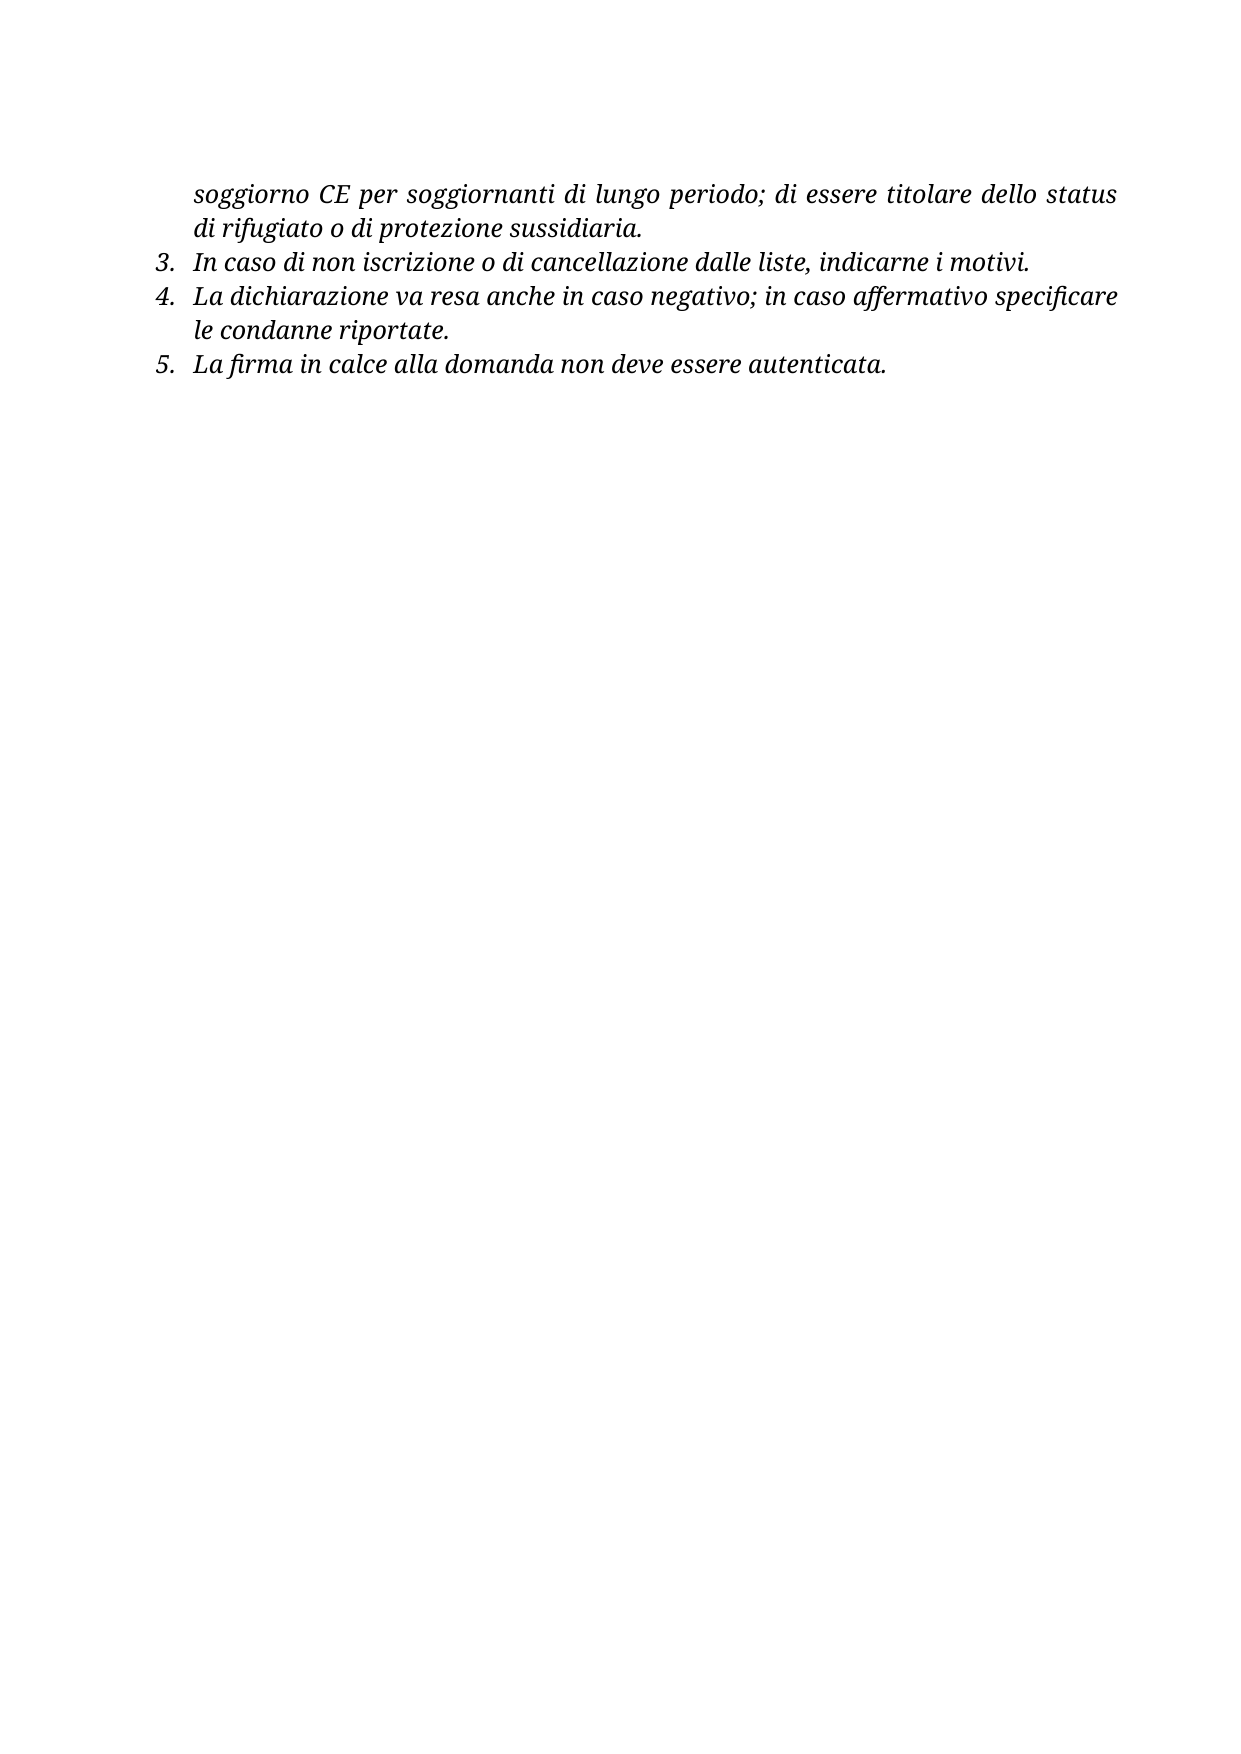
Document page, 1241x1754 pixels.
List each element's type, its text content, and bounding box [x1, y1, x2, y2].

list La dichiarazione va resa anche in caso negativo; in caso affermativo specificare le condanne riportate. [156, 278, 1122, 347]
list La firma in calce alla domanda non deve essere autenticata. [156, 347, 1122, 381]
list In caso di non iscrizione o di cancellazione dalle liste, indicarne i motivi. [156, 244, 1122, 278]
list soggiorno CE per soggiornanti di lungo periodo; di essere titolare dello status di rifugiato o di protezione sussidiaria. [156, 176, 1122, 244]
